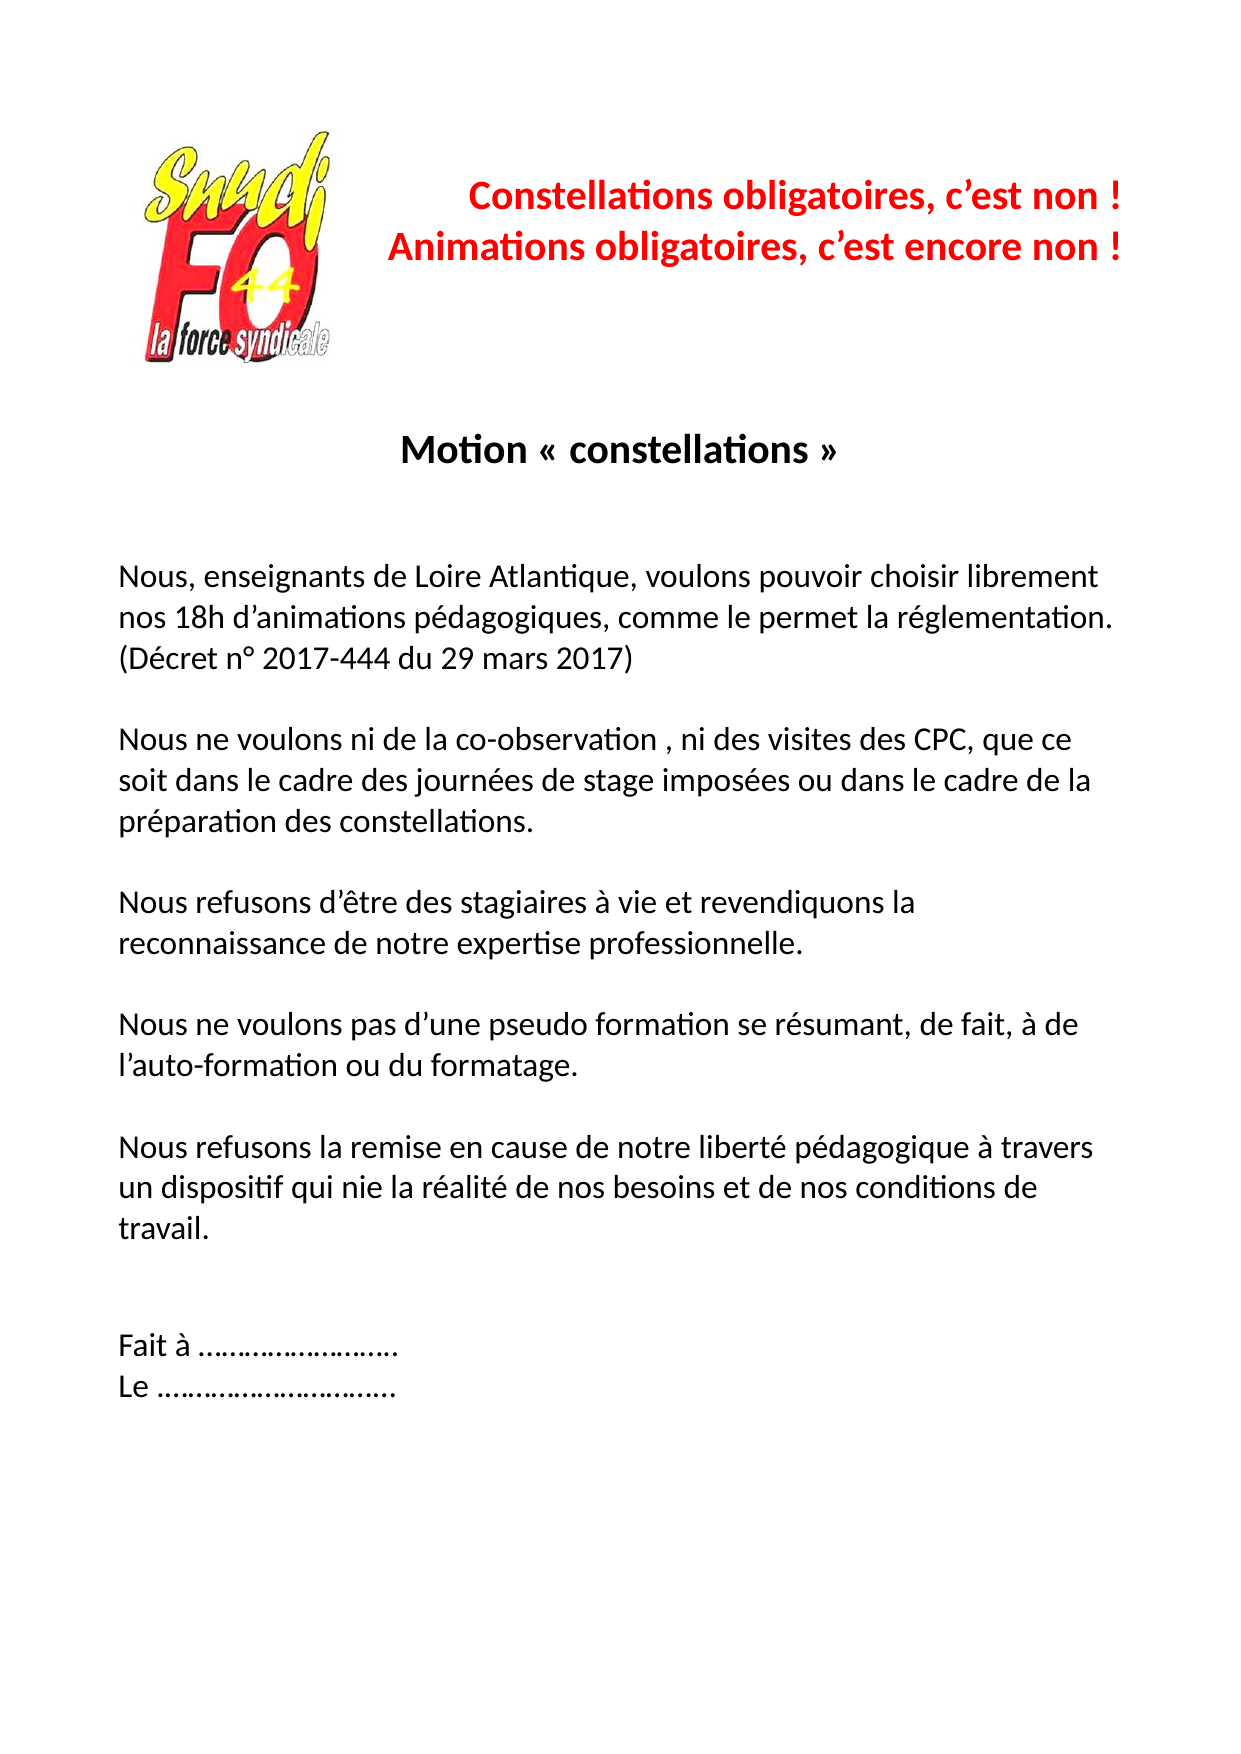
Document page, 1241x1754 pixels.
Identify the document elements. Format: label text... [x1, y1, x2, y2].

text Nous refusons d’être des stagiaires à vie et revendiquons la reconnaissance de notre expertise professionnelle. [118, 881, 1122, 963]
text Nous ne voulons ni de la co-observation , ni des visites des CPC, que ce soit dans le cadre des journées de stage imposées ou dans le cadre de la préparation des constellations. [118, 718, 1122, 841]
text Le .………………………... [118, 1365, 1122, 1406]
text Nous refusons la remise en cause de notre liberté pédagogique à travers un dispositif qui nie la réalité de nos besoins et de nos conditions de travail. [118, 1126, 1122, 1248]
text Fait à …………………….. [118, 1324, 1122, 1365]
text Animations obligatoires, c’est encore non ! [347, 220, 1122, 271]
picture [124, 129, 347, 363]
text Motion « constellations » [118, 423, 1122, 474]
text Nous ne voulons pas d’une pseudo formation se résumant, de fait, à de l’auto-formation ou du formatage. [118, 1003, 1122, 1085]
text Constellations obligatoires, c’est non ! [347, 169, 1122, 220]
text Nous, enseignants de Loire Atlantique, voulons pouvoir choisir librement nos 18h d’animations pédagogiques, comme le permet la réglementation. [118, 555, 1122, 637]
text (Décret n° 2017-444 du 29 mars 2017) [118, 637, 1122, 678]
